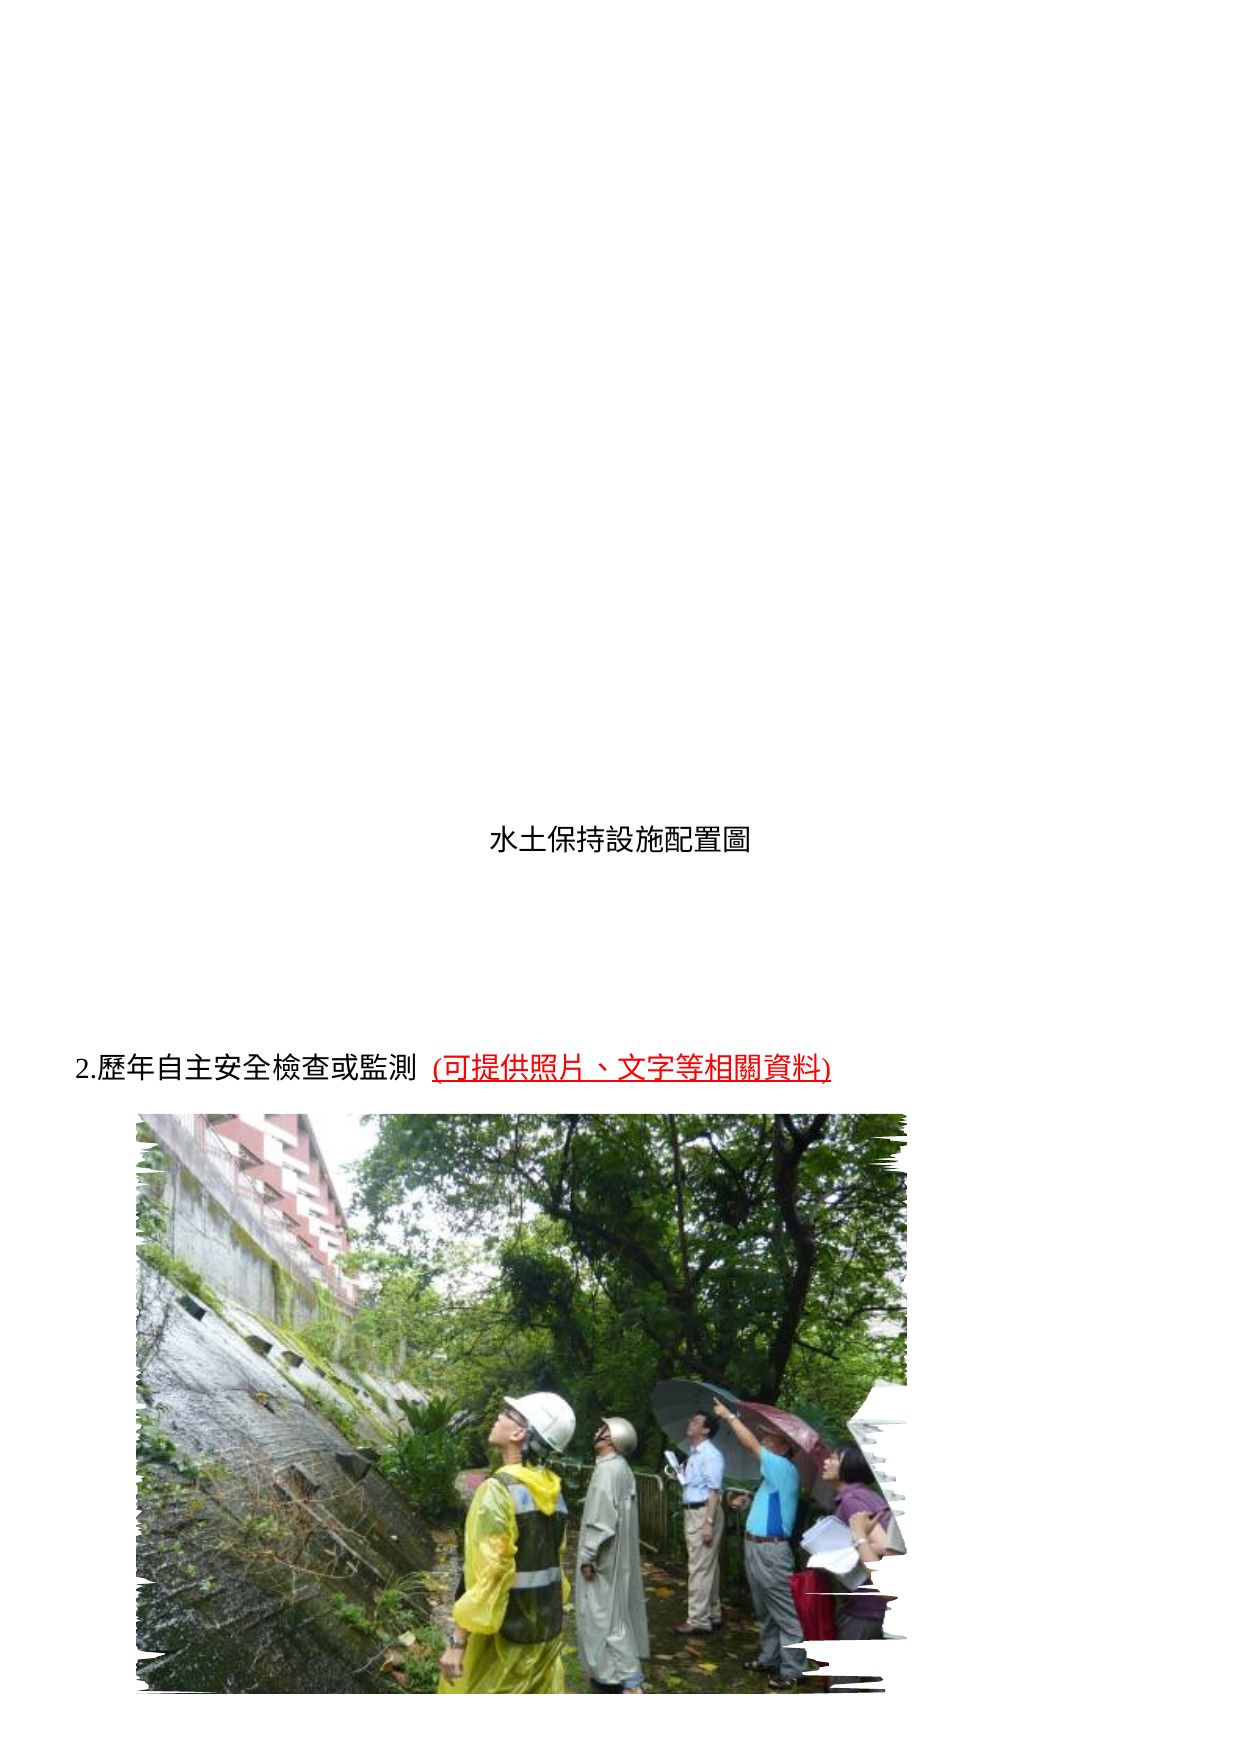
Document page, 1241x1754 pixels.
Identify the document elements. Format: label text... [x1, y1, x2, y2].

text 水土保持設施配置圖 [457, 817, 783, 854]
text 2.歷年自主安全檢查或監測 (可提供照片、文字等相關資料) [75, 1048, 1165, 1086]
